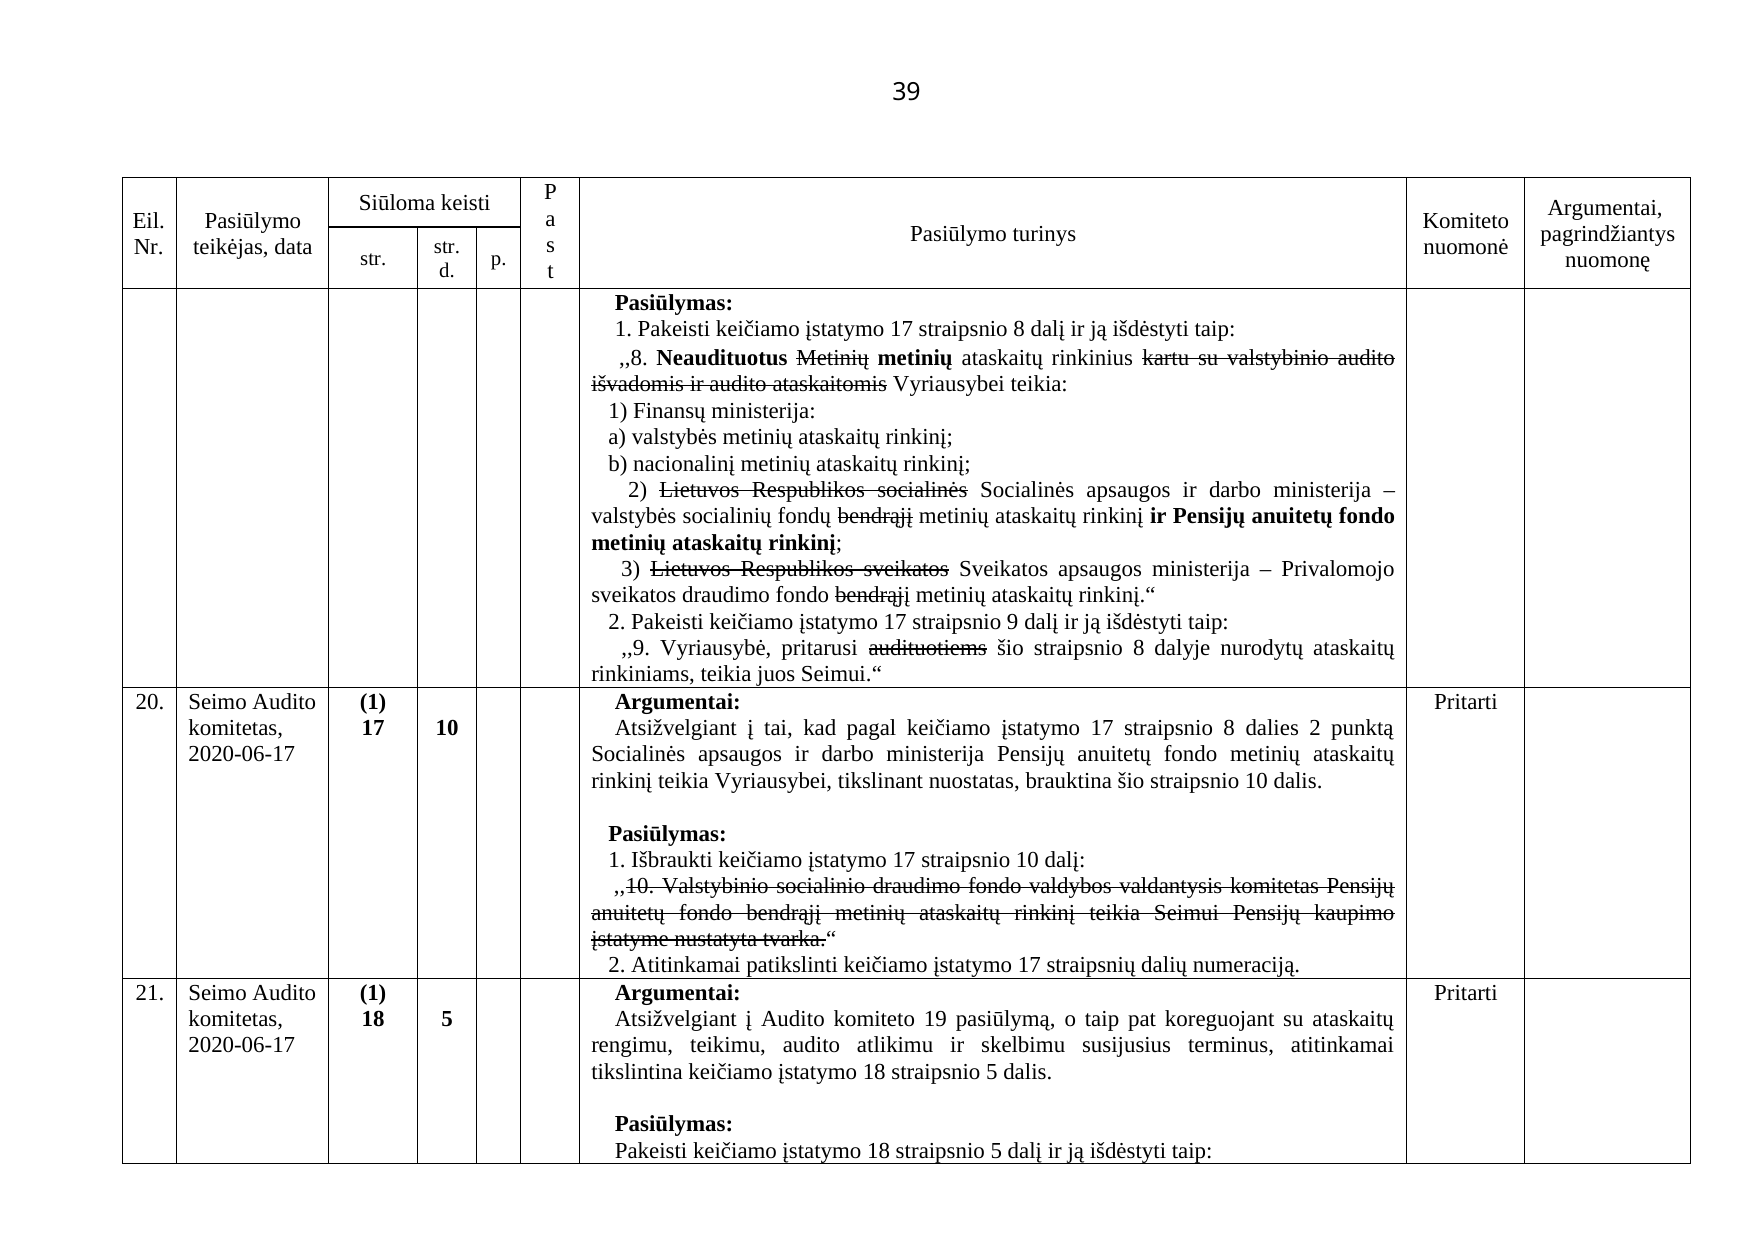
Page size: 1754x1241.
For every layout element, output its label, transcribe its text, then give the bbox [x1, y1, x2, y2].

table_cell [477, 688, 520, 978]
table_cell p. [477, 228, 520, 288]
table_header Pasiūlymo turinys [580, 178, 1406, 288]
table_cell [1525, 688, 1690, 978]
table_cell (1) 17 [329, 688, 417, 978]
table_cell [329, 289, 417, 687]
table_cell Pritarti [1407, 979, 1524, 1163]
table_cell [177, 289, 328, 687]
table_cell [521, 688, 579, 978]
table_cell [521, 979, 579, 1163]
table_cell [477, 979, 520, 1163]
table_cell Argumentai: Atsižvelgiant į tai, kad pagal keičiamo įstatymo 17 straipsnio 8 dalies 2 punktą Socialinės apsaugos ir darbo ministerija Pensijų anuitetų fondo metinių ataskaitų rinkinį teikia Vyriausybei, tikslinant nuostatas, brauktina šio straipsnio 10 dalis. Pasiūlymas: 1. Išbraukti keičiamo įstatymo 17 straipsnio 10 dalį: ,,10. Valstybinio socialinio draudimo fondo valdybos valdantysis komitetas Pensijų anuitetų fondo bendrąjį metinių ataskaitų rinkinį teikia Seimui Pensijų kaupimo įstatyme nustatyta tvarka.“ 2. Atitinkamai patikslinti keičiamo įstatymo 17 straipsnių dalių numeraciją. [580, 688, 1406, 978]
table_cell [123, 289, 176, 687]
table_cell Argumentai: Atsižvelgiant į Audito komiteto 19 pasiūlymą, o taip pat koreguojant su ataskaitų rengimu, teikimu, audito atlikimu ir skelbimu susijusius terminus, atitinkamai tikslintina keičiamo įstatymo 18 straipsnio 5 dalis. Pasiūlymas: Pakeisti keičiamo įstatymo 18 straipsnio 5 dalį ir ją išdėstyti taip: [580, 979, 1406, 1163]
table_cell 10 [418, 688, 476, 978]
table_cell str. [329, 228, 417, 288]
table_cell Pasiūlymas: 1. Pakeisti keičiamo įstatymo 17 straipsnio 8 dalį ir ją išdėstyti taip: ,,8. Neaudituotus Metinių metinių ataskaitų rinkinius kartu su valstybinio audito išvadomis ir audito ataskaitomis Vyriausybei teikia: 1) Finansų ministerija: a) valstybės metinių ataskaitų rinkinį; b) nacionalinį metinių ataskaitų rinkinį; 2) Lietuvos Respublikos socialinės Socialinės apsaugos ir darbo ministerija – valstybės socialinių fondų bendrąjį metinių ataskaitų rinkinį ir Pensijų anuitetų fondo metinių ataskaitų rinkinį; 3) Lietuvos Respublikos sveikatos Sveikatos apsaugos ministerija – Privalomojo sveikatos draudimo fondo bendrąjį metinių ataskaitų rinkinį.“ 2. Pakeisti keičiamo įstatymo 17 straipsnio 9 dalį ir ją išdėstyti taip: ,,9. Vyriausybė, pritarusi audituotiems šio straipsnio 8 dalyje nurodytų ataskaitų rinkiniams, teikia juos Seimui.“ [580, 289, 1406, 687]
table_cell Pritarti [1407, 688, 1524, 978]
table_cell Seimo Audito komitetas, 2020-06-17 [177, 979, 328, 1163]
table_header Eil. Nr. [123, 178, 176, 288]
table_cell (1) 18 [329, 979, 417, 1163]
table_header Argumentai, pagrindžiantys nuomonę [1525, 178, 1690, 288]
table_cell [477, 289, 520, 687]
table_cell [1525, 289, 1690, 687]
table_cell [1525, 979, 1690, 1163]
table_cell 5 [418, 979, 476, 1163]
table_header Siūloma keisti [329, 178, 520, 226]
table_cell [1407, 289, 1524, 687]
table_cell Seimo Audito komitetas, 2020-06-17 [177, 688, 328, 978]
table_header Pastabos [521, 178, 579, 288]
table_cell 21. [123, 979, 176, 1163]
table_header Pasiūlymo teikėjas, data [177, 178, 328, 288]
table_cell str. d. [418, 228, 476, 288]
table_header Komiteto nuomonė [1407, 178, 1524, 288]
table_cell 20. [123, 688, 176, 978]
table_cell [521, 289, 579, 687]
table_cell [418, 289, 476, 687]
